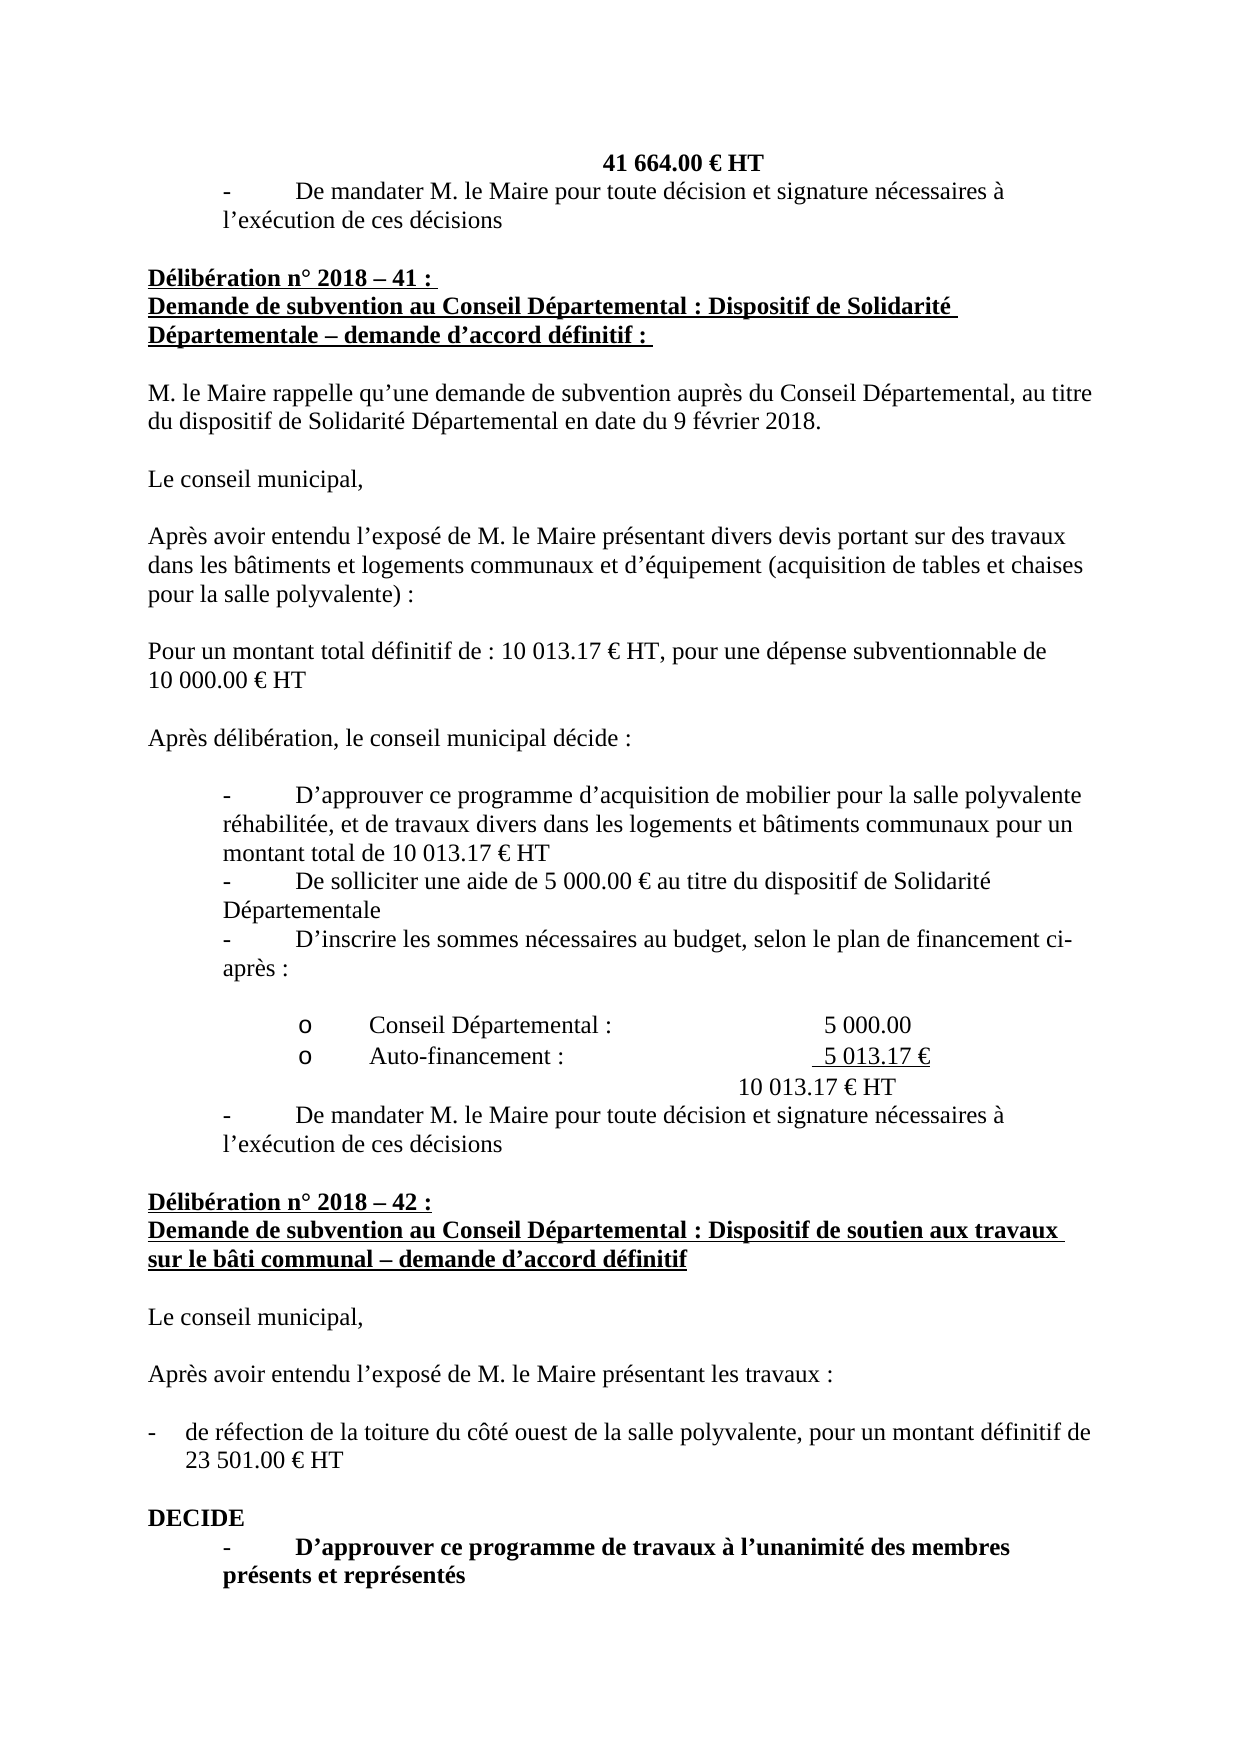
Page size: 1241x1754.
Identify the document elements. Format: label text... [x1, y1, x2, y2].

list Conseil Départemental : 5 000.00 [298, 1010, 1093, 1041]
text DECIDE [148, 1503, 1093, 1532]
text Demande de subvention au Conseil Départemental : Dispositif de Solidarité Départementale – demande d’accord définitif : [148, 291, 1093, 349]
list Auto-financement : 5 013.17 € [298, 1041, 1093, 1072]
list D’inscrire les sommes nécessaires au budget, selon le plan de financement ci-après : [223, 924, 1093, 981]
text Délibération n° 2018 – 42 : [148, 1187, 1093, 1216]
text Après avoir entendu l’exposé de M. le Maire présentant les travaux : [148, 1359, 1093, 1388]
text 10 013.17 € HT [738, 1072, 1093, 1101]
list D’approuver ce programme d’acquisition de mobilier pour la salle polyvalente réhabilitée, et de travaux divers dans les logements et bâtiments communaux pour un montant total de 10 013.17 € HT [223, 780, 1093, 866]
text Délibération n° 2018 – 41 : [148, 263, 1093, 291]
text Après avoir entendu l’exposé de M. le Maire présentant divers devis portant sur des travaux dans les bâtiments et logements communaux et d’équipement (acquisition de tables et chaises pour la salle polyvalente) : [148, 521, 1093, 608]
list De mandater M. le Maire pour toute décision et signature nécessaires à l’exécution de ces décisions [223, 1101, 1093, 1158]
list De solliciter une aide de 5 000.00 € au titre du dispositif de Solidarité Départementale [223, 866, 1093, 924]
text 41 664.00 € HT [148, 148, 1093, 176]
text Le conseil municipal, [148, 1302, 1093, 1331]
list D’approuver ce programme de travaux à l’unanimité des membres présents et représentés [223, 1532, 1093, 1589]
text M. le Maire rappelle qu’une demande de subvention auprès du Conseil Départemental, au titre du dispositif de Solidarité Départemental en date du 9 février 2018. [148, 378, 1093, 435]
text Le conseil municipal, [148, 464, 1093, 493]
text Après délibération, le conseil municipal décide : [148, 723, 1093, 751]
text Pour un montant total définitif de : 10 013.17 € HT, pour une dépense subventionnable de 10 000.00 € HT [148, 636, 1093, 694]
list de réfection de la toiture du côté ouest de la salle polyvalente, pour un montant définitif de 23 501.00 € HT [148, 1417, 1093, 1474]
list De mandater M. le Maire pour toute décision et signature nécessaires à l’exécution de ces décisions [223, 176, 1093, 234]
text Demande de subvention au Conseil Départemental : Dispositif de soutien aux travaux sur le bâti communal – demande d’accord définitif [148, 1216, 1093, 1273]
